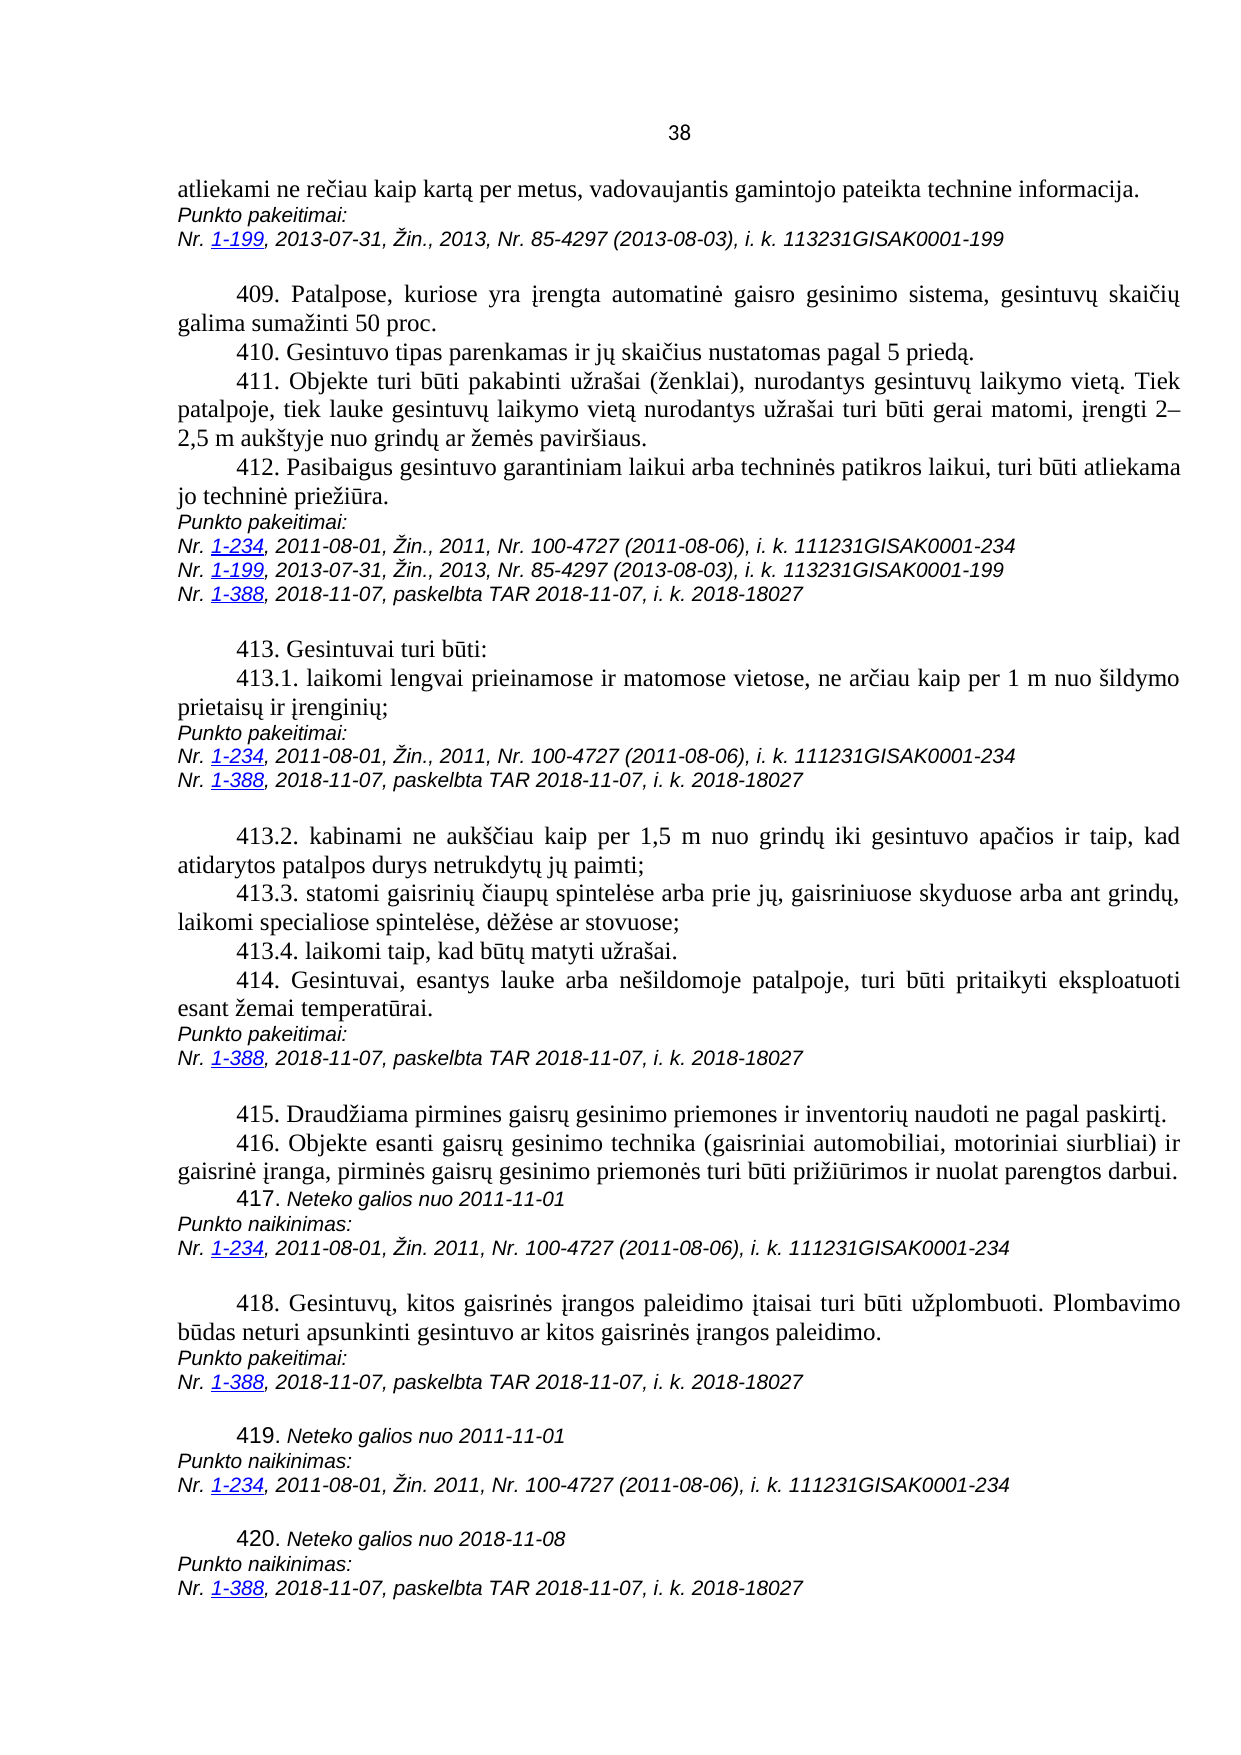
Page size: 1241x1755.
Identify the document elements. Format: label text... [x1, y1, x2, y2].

text 409. Patalpose, kuriose yra įrengta automatinė gaisro gesinimo sistema, gesintuvų skaičių galima sumažinti 50 proc. [177, 279, 1181, 337]
text Nr. 1-388, 2018-11-07, paskelbta TAR 2018-11-07, i. k. 2018-18027 [177, 768, 1181, 792]
text Punkto pakeitimai: [177, 720, 1181, 744]
text 412. Pasibaigus gesintuvo garantiniam laikui arba techninės patikros laikui, turi būti atliekama jo techninė priežiūra. [177, 452, 1181, 509]
text atliekami ne rečiau kaip kartą per metus, vadovaujantis gamintojo pateikta technine informacija. [177, 174, 1181, 203]
text Punkto naikinimas: [177, 1552, 1181, 1576]
text 415. Draudžiama pirmines gaisrų gesinimo priemones ir inventorių naudoti ne pagal paskirtį. [177, 1099, 1181, 1128]
text 416. Objekte esanti gaisrų gesinimo technika (gaisriniai automobiliai, motoriniai siurbliai) ir gaisrinė įranga, pirminės gaisrų gesinimo priemonės turi būti prižiūrimos ir nuolat parengtos darbui. [177, 1128, 1181, 1185]
text Punkto pakeitimai: [177, 1022, 1181, 1046]
text 410. Gesintuvo tipas parenkamas ir jų skaičius nustatomas pagal 5 priedą. [177, 337, 1181, 366]
text Nr. 1-234, 2011-08-01, Žin., 2011, Nr. 100-4727 (2011-08-06), i. k. 111231GISAK0001-234 [177, 744, 1181, 768]
text Nr. 1-388, 2018-11-07, paskelbta TAR 2018-11-07, i. k. 2018-18027 [177, 1576, 1181, 1600]
text Punkto naikinimas: [177, 1449, 1181, 1473]
text Punkto pakeitimai: [177, 509, 1181, 533]
text 419. Neteko galios nuo 2011-11-01 [177, 1422, 1181, 1449]
text 413.4. laikomi taip, kad būtų matyti užrašai. [177, 936, 1181, 965]
text 413. Gesintuvai turi būti: [177, 634, 1181, 663]
text Nr. 1-234, 2011-08-01, Žin. 2011, Nr. 100-4727 (2011-08-06), i. k. 111231GISAK0001-234 [177, 1473, 1181, 1497]
text Nr. 1-199, 2013-07-31, Žin., 2013, Nr. 85-4297 (2013-08-03), i. k. 113231GISAK0001-199 [177, 557, 1181, 581]
text Nr. 1-388, 2018-11-07, paskelbta TAR 2018-11-07, i. k. 2018-18027 [177, 1370, 1181, 1394]
text Nr. 1-388, 2018-11-07, paskelbta TAR 2018-11-07, i. k. 2018-18027 [177, 581, 1181, 605]
text Punkto pakeitimai: [177, 203, 1181, 227]
text 413.1. laikomi lengvai prieinamose ir matomose vietose, ne arčiau kaip per 1 m nuo šildymo prietaisų ir įrenginių; [177, 663, 1181, 720]
text Punkto pakeitimai: [177, 1346, 1181, 1370]
text Nr. 1-234, 2011-08-01, Žin., 2011, Nr. 100-4727 (2011-08-06), i. k. 111231GISAK0001-234 [177, 533, 1181, 557]
text Nr. 1-388, 2018-11-07, paskelbta TAR 2018-11-07, i. k. 2018-18027 [177, 1046, 1181, 1070]
text 420. Neteko galios nuo 2018-11-08 [177, 1525, 1181, 1552]
text Punkto naikinimas: [177, 1212, 1181, 1236]
text Nr. 1-234, 2011-08-01, Žin. 2011, Nr. 100-4727 (2011-08-06), i. k. 111231GISAK0001-234 [177, 1236, 1181, 1259]
text 417. Neteko galios nuo 2011-11-01 [177, 1185, 1181, 1212]
text 411. Objekte turi būti pakabinti užrašai (ženklai), nurodantys gesintuvų laikymo vietą. Tiek patalpoje, tiek lauke gesintuvų laikymo vietą nurodantys užrašai turi būti gerai matomi, įrengti 2–2,5 m aukštyje nuo grindų ar žemės paviršiaus. [177, 366, 1181, 452]
text 418. Gesintuvų, kitos gaisrinės įrangos paleidimo įtaisai turi būti užplombuoti. Plombavimo būdas neturi apsunkinti gesintuvo ar kitos gaisrinės įrangos paleidimo. [177, 1288, 1181, 1346]
text 414. Gesintuvai, esantys lauke arba nešildomoje patalpoje, turi būti pritaikyti eksploatuoti esant žemai temperatūrai. [177, 965, 1181, 1022]
text 413.3. statomi gaisrinių čiaupų spintelėse arba prie jų, gaisriniuose skyduose arba ant grindų, laikomi specialiose spintelėse, dėžėse ar stovuose; [177, 878, 1181, 936]
text Nr. 1-199, 2013-07-31, Žin., 2013, Nr. 85-4297 (2013-08-03), i. k. 113231GISAK0001-199 [177, 227, 1181, 251]
text 413.2. kabinami ne aukščiau kaip per 1,5 m nuo grindų iki gesintuvo apačios ir taip, kad atidarytos patalpos durys netrukdytų jų paimti; [177, 821, 1181, 878]
